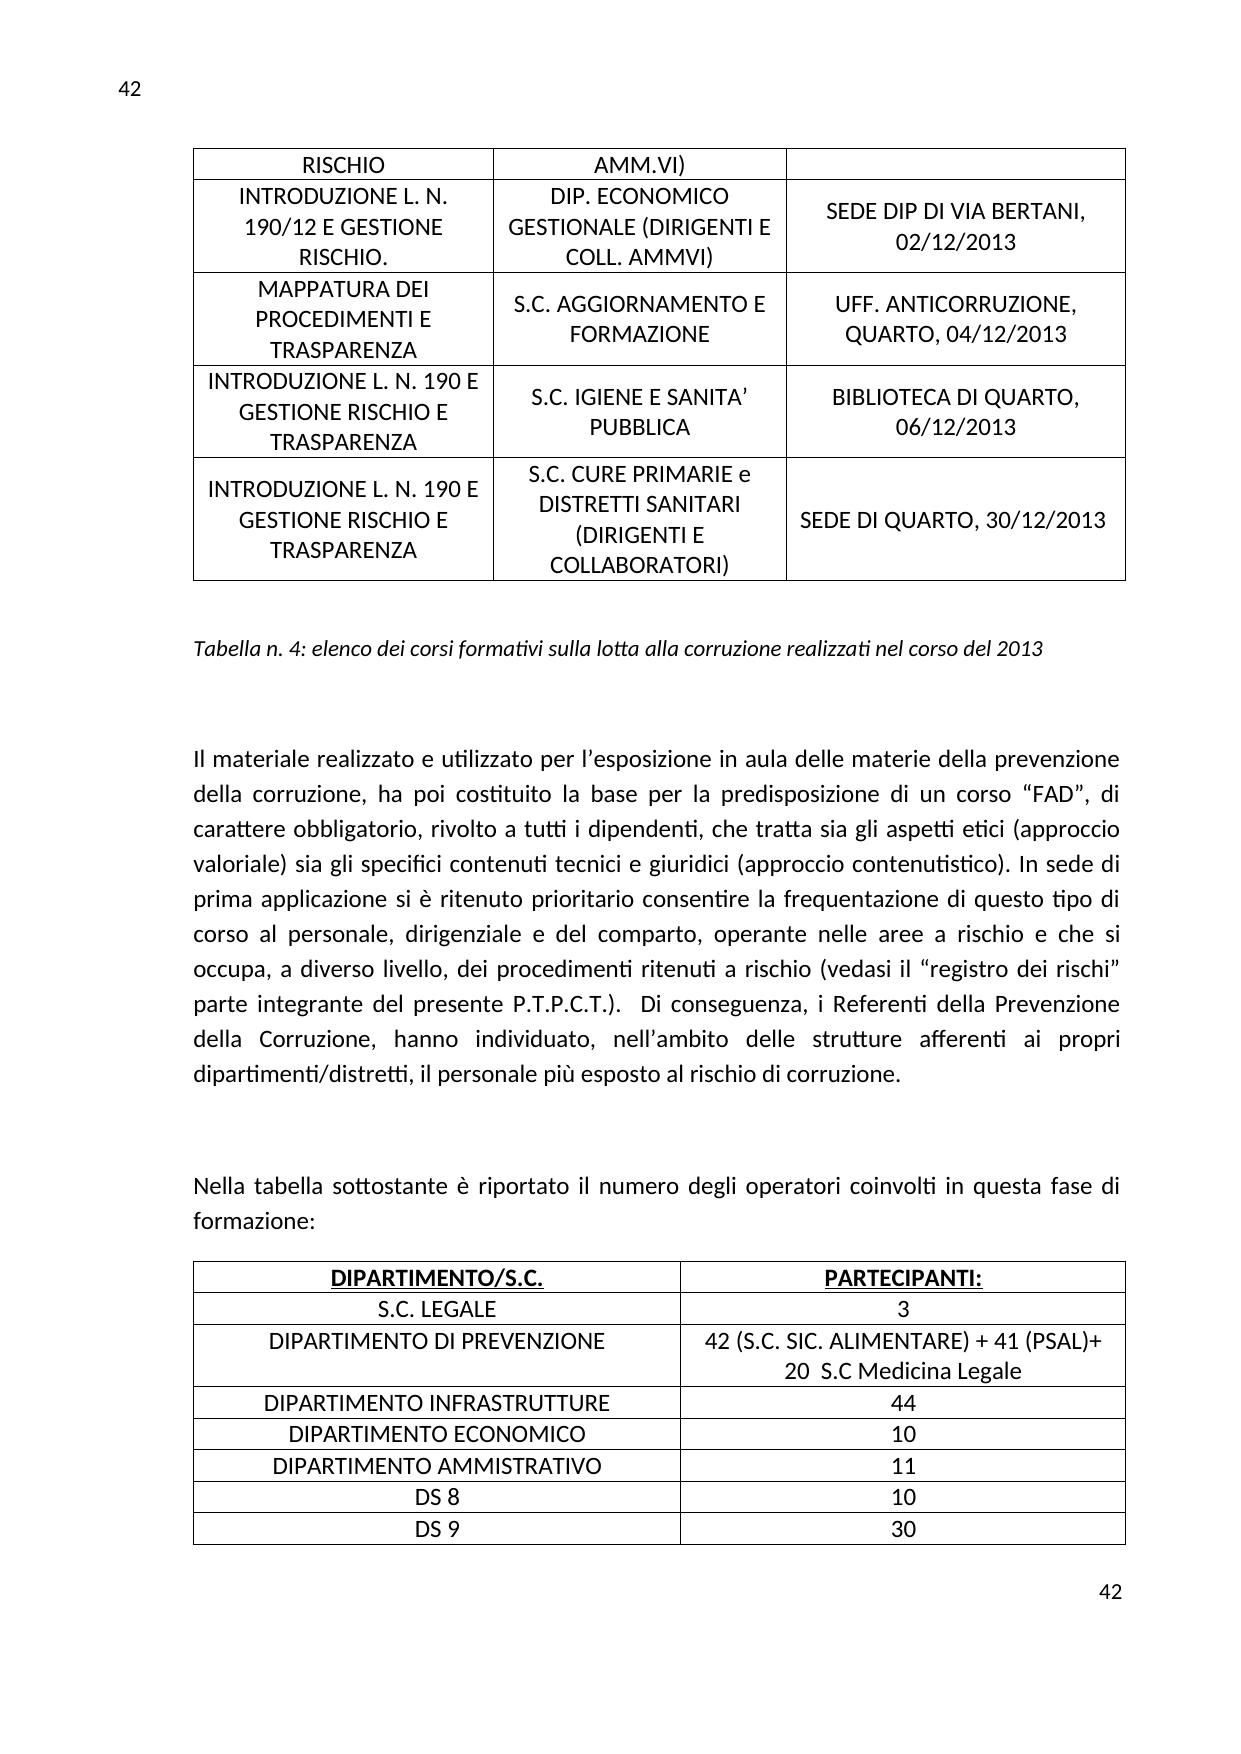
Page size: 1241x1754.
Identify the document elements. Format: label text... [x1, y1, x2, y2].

table_cell S.C. LEGALE [194, 1293, 680, 1324]
table_cell 3 [681, 1293, 1125, 1324]
table_cell SEDE DI QUARTO, 30/12/2013 [787, 458, 1125, 580]
table_cell INTRODUZIONE L. N. 190 E GESTIONE RISCHIO E TRASPARENZA [194, 366, 493, 457]
table_cell MAPPATURA DEI PROCEDIMENTI E TRASPARENZA [194, 273, 493, 364]
table_cell DIPARTIMENTO INFRASTRUTTURE [194, 1387, 680, 1417]
table_cell 42 (S.C. SIC. ALIMENTARE) + 41 (PSAL)+ 20 S.C Medicina Legale [681, 1325, 1125, 1386]
table_cell UFF. ANTICORRUZIONE, QUARTO, 04/12/2013 [787, 273, 1125, 364]
table_cell SEDE DIP DI VIA BERTANI, 02/12/2013 [787, 180, 1125, 272]
table_cell [787, 149, 1125, 179]
table_cell DIPARTIMENTO DI PREVENZIONE [194, 1325, 680, 1386]
table_cell 30 [681, 1513, 1125, 1544]
table_cell RISCHIO [194, 149, 493, 179]
table_cell 11 [681, 1450, 1125, 1481]
table_cell AMM.VI) [494, 149, 786, 179]
table_cell INTRODUZIONE L. N. 190/12 E GESTIONE RISCHIO. [194, 180, 493, 272]
text Il materiale realizzato e utilizzato per l’esposizione in aula delle materie della prevenzione della corruzione, ha poi costituito la base per la predisposizione di un corso “FAD”, di carattere obbligatorio, rivolto a tutti i dipendenti, che tratta sia gli aspetti etici (approccio valoriale) sia gli specifici contenuti tecnici e giuridici (approccio contenutistico). In sede di prima applicazione si è ritenuto prioritario consentire la frequentazione di questo tipo di corso al personale, dirigenziale e del comparto, operante nelle aree a rischio e che si occupa, a diverso livello, dei procedimenti ritenuti a rischio (vedasi il “registro dei rischi” parte integrante del presente P.T.P.C.T.). Di conseguenza, i Referenti della Prevenzione della Corruzione, hanno individuato, nell’ambito delle strutture afferenti ai propri dipartimenti/distretti, il personale più esposto al rischio di corruzione. [193, 743, 1122, 1089]
table_cell 10 [681, 1482, 1125, 1512]
table_cell S.C. AGGIORNAMENTO E FORMAZIONE [494, 273, 786, 364]
table_cell DS 8 [194, 1482, 680, 1512]
table_cell INTRODUZIONE L. N. 190 E GESTIONE RISCHIO E TRASPARENZA [194, 458, 493, 580]
table_cell S.C. CURE PRIMARIE e DISTRETTI SANITARI (DIRIGENTI E COLLABORATORI) [494, 458, 786, 580]
table_header PARTECIPANTI: [681, 1262, 1125, 1292]
table_cell BIBLIOTECA DI QUARTO, 06/12/2013 [787, 366, 1125, 457]
table_cell DIP. ECONOMICO GESTIONALE (DIRIGENTI E COLL. AMMVI) [494, 180, 786, 272]
table_cell 10 [681, 1419, 1125, 1449]
table_cell 44 [681, 1387, 1125, 1417]
table_cell S.C. IGIENE E SANITA’ PUBBLICA [494, 366, 786, 457]
table_cell DIPARTIMENTO ECONOMICO [194, 1419, 680, 1449]
text Tabella n. 4: elenco dei corsi formativi sulla lotta alla corruzione realizzati nel corso del 2013 [193, 634, 1122, 662]
text Nella tabella sottostante è riportato il numero degli operatori coinvolti in questa fase di formazione: [193, 1170, 1122, 1235]
table_cell DIPARTIMENTO AMMISTRATIVO [194, 1450, 680, 1481]
table_header DIPARTIMENTO/S.C. [194, 1262, 680, 1292]
table_cell DS 9 [194, 1513, 680, 1544]
